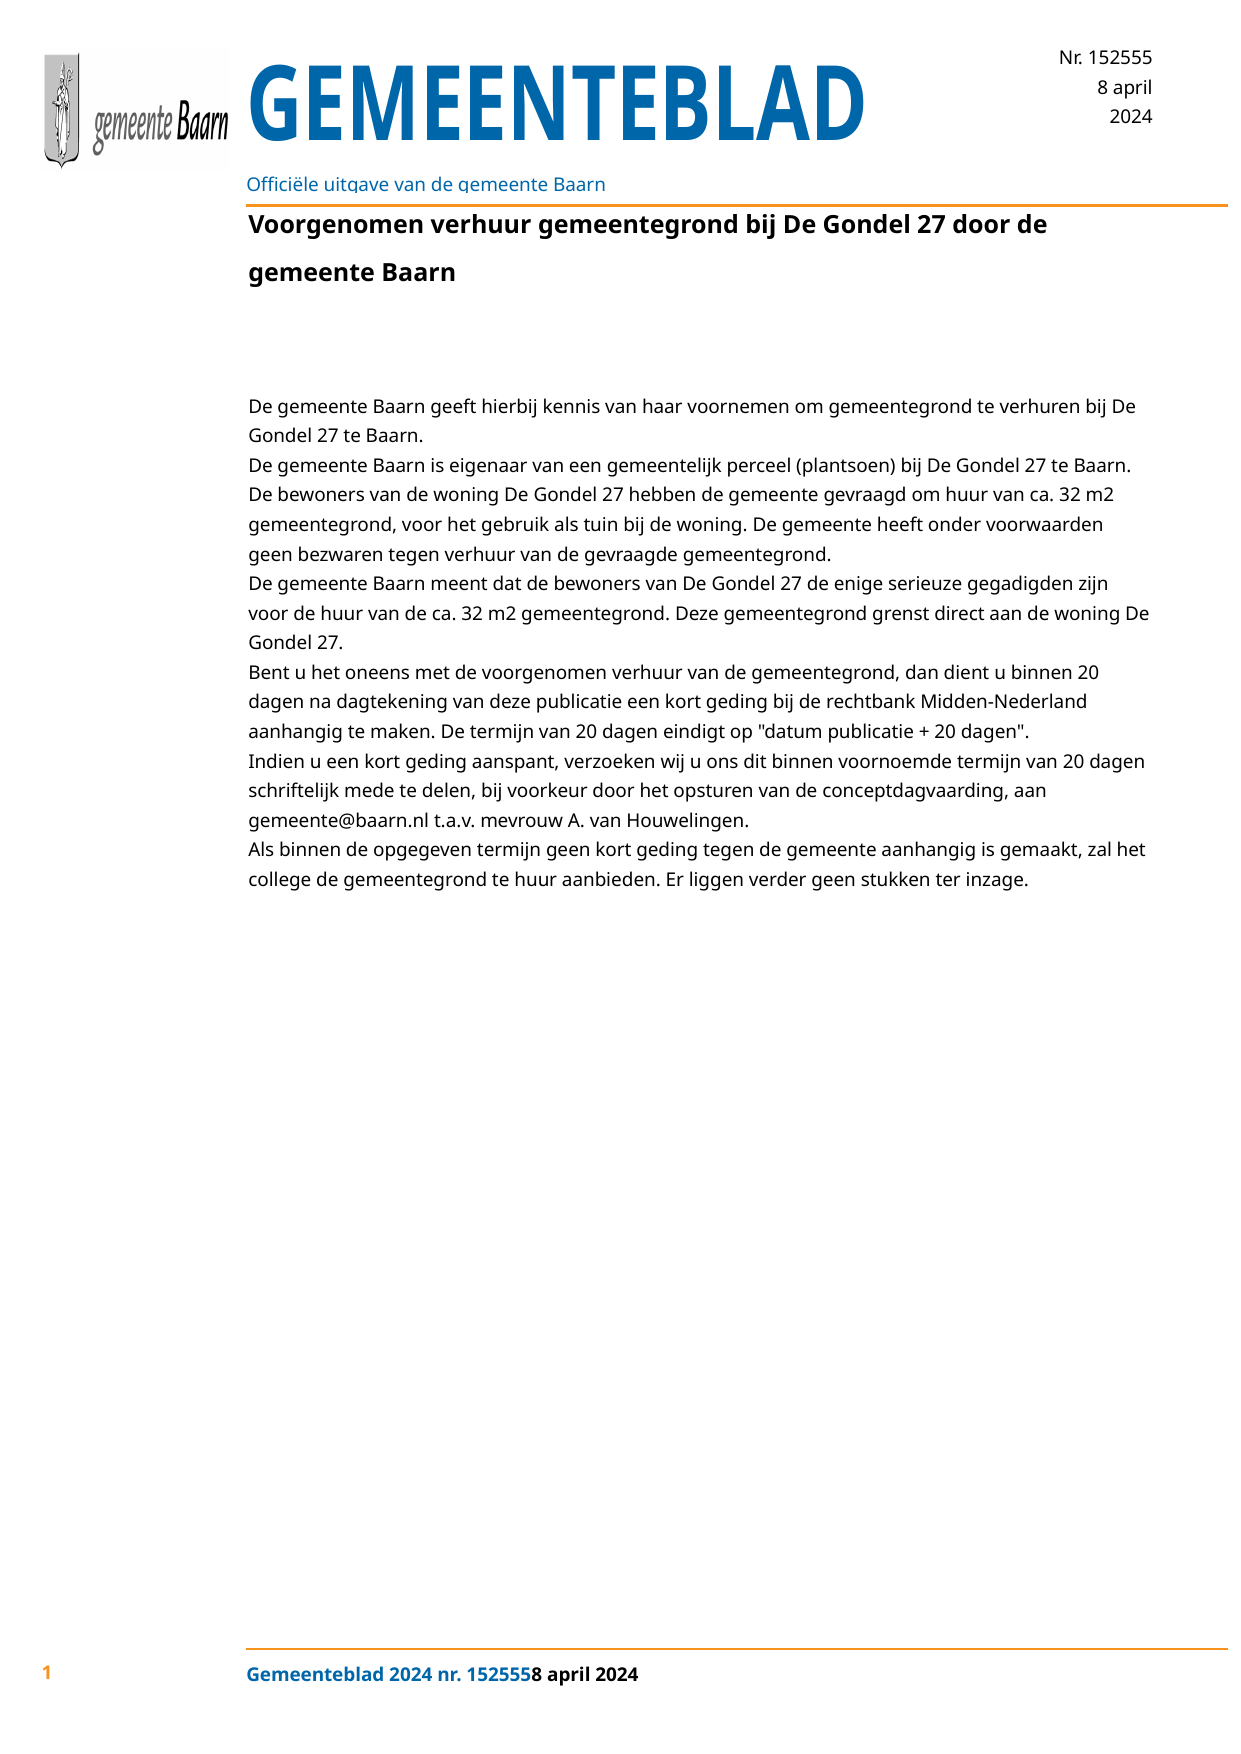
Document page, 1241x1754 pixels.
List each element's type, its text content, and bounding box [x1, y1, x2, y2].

text Als binnen de opgegeven termijn geen kort geding tegen de gemeente aanhangig is gemaakt, zal het college de gemeentegrond te huur aanbieden. Er liggen verder geen stukken ter inzage. [248, 837, 1152, 892]
picture [41, 47, 231, 172]
text Bent u het oneens met de voorgenomen verhuur van de gemeentegrond, dan dient u binnen 20 dagen na dagtekening van deze publicatie een kort geding bij de rechtbank Midden-Nederland aanhangig te maken. De termijn van 20 dagen eindigt op "datum publicatie + 20 dagen". [248, 659, 1152, 744]
text De gemeente Baarn geeft hierbij kennis van haar voornemen om gemeentegrond te verhuren bij De Gondel 27 te Baarn. [248, 393, 1152, 448]
text Voorgenomen verhuur gemeentegrond bij De Gondel 27 door de gemeente Baarn [248, 207, 1152, 288]
text De gemeente Baarn is eigenaar van een gemeentelijk perceel (plantsoen) bij De Gondel 27 te Baarn. De bewoners van de woning De Gondel 27 hebben de gemeente gevraagd om huur van ca. 32 m2 gemeentegrond, voor het gebruik als tuin bij de woning. De gemeente heeft onder voorwaarden geen bezwaren tegen verhuur van de gevraagde gemeentegrond. [248, 452, 1152, 567]
text Indien u een kort geding aanspant, verzoeken wij u ons dit binnen voornoemde termijn van 20 dagen schriftelijk mede te delen, bij voorkeur door het opsturen van de conceptdagvaarding, aan gemeente@baarn.nl t.a.v. mevrouw A. van Houwelingen. [248, 748, 1152, 833]
text De gemeente Baarn meent dat de bewoners van De Gondel 27 de enige serieuze gegadigden zijn voor de huur van de ca. 32 m2 gemeentegrond. Deze gemeentegrond grenst direct aan de woning De Gondel 27. [248, 570, 1152, 655]
